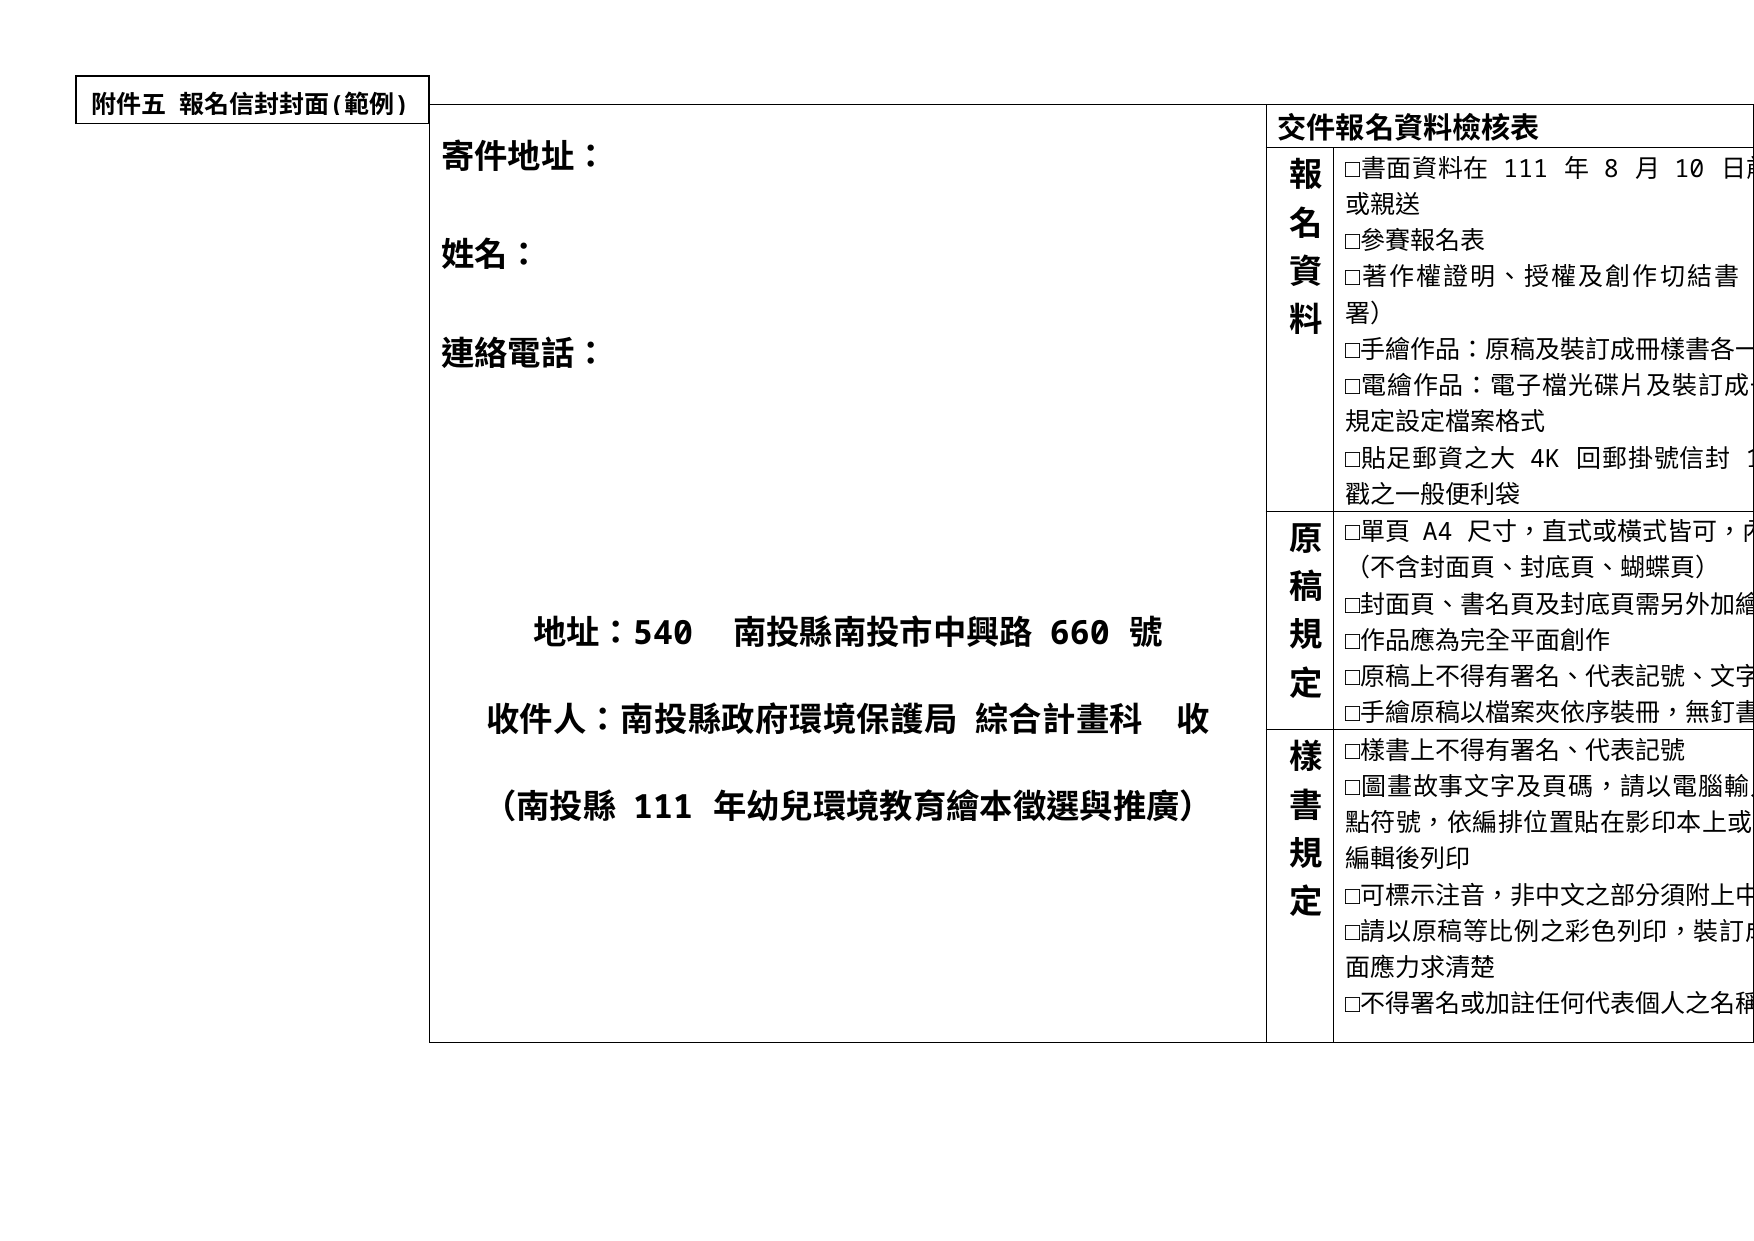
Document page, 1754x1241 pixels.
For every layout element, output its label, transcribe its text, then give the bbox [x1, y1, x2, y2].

text 附件五 報名信封封面(範例) [92, 84, 413, 115]
table_cell 原稿規定 [1267, 512, 1333, 729]
table_header 交件報名資料檢核表 [1267, 105, 1753, 147]
table_header 寄件地址： 姓名： 連絡電話： 地址：540 南投縣南投市中興路 660 號 收件人：南投縣政府環境保護局 綜合計畫科 收 （南投縣 111 年幼兒環境教育繪本徵選與推廣） [430, 105, 1266, 1042]
table_cell □樣書上不得有署名、代表記號 □圖畫故事文字及頁碼，請以電腦輸入正體中文、全形標點符號，依編排位置貼在影印本上或可掃描原稿進行文字編輯後列印 □可標示注音，非中文之部分須附上中文翻譯 □請以原稿等比例之彩色列印，裝訂成 A4 尺寸樣書，圖面應力求清楚 □不得署名或加註任何代表個人之名稱或符號 [1334, 730, 1753, 1042]
table_cell [430, 1043, 1754, 1100]
table_cell □單頁 A4 尺寸，直式或橫式皆可，內頁為 12 至 24 頁 （不含封面頁、封底頁、蝴蝶頁） □封面頁、書名頁及封底頁需另外加繪 □作品應為完全平面創作 □原稿上不得有署名、代表記號、文字、頁碼 □手繪原稿以檔案夾依序裝冊，無釘書針、打孔 [1334, 512, 1753, 729]
table_cell 報名資料 [1267, 148, 1333, 511]
table_cell 樣書規定 [1267, 730, 1333, 1042]
table_cell □書面資料在 111 年 8 月 10 日前郵寄(以郵戳為憑)或親送 □參賽報名表 □著作權證明、授權及創作切結書（每位參賽者個別簽署） □手繪作品：原稿及裝訂成冊樣書各一份 □電繪作品：電子檔光碟片及裝訂成冊樣書各一份，並依規定設定檔案格式 □貼足郵資之大 4K 回郵掛號信封 1 個，或郵局已蓋郵戳之一般便利袋 [1334, 148, 1753, 511]
